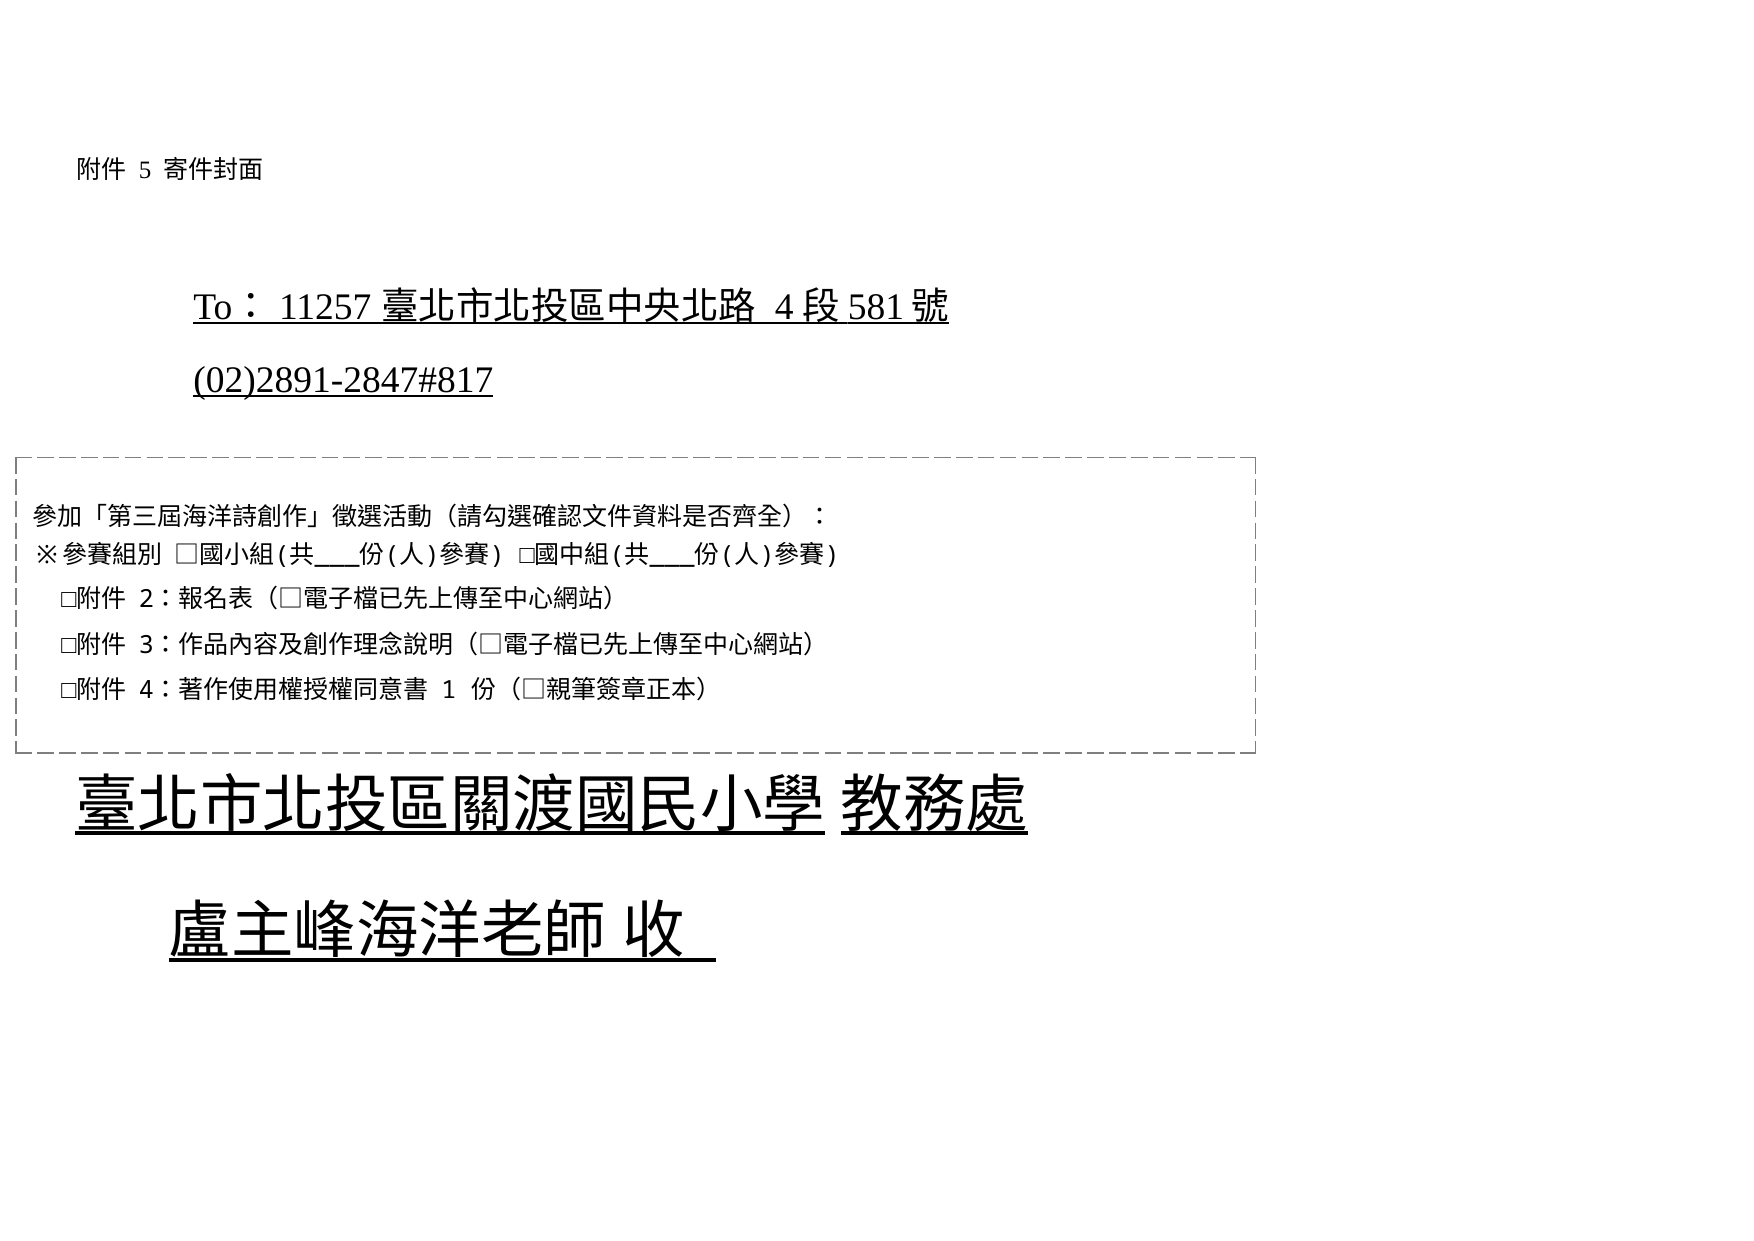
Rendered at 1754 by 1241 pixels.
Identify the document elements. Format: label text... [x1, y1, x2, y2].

subtitle 盧主峰海洋老師 收 [75, 880, 1445, 971]
text 附件 5 寄件封面 [76, 150, 1684, 186]
table_header 參加「第三屆海洋詩創作」徵選活動（請勾選確認文件資料是否齊全）： ※參賽組別 □國小組(共___份(人)參賽) □國中組(共___份(人)參賽) □附件 2：報名表（□電子檔已先上傳至中心網站） □附件 3：作品內容及創作理念說明（□電子檔已先上傳至中心網站） □附件 4：著作使用權授權同意書 1 份（□親筆簽章正本） [16, 457, 1256, 752]
subtitle 臺北市北投區關渡國民小學 教務處 [75, 754, 1445, 844]
text To： 11257 臺北市北投區中央北路 4 段581號 [193, 276, 1684, 331]
text (02)2891-2847#817 [193, 358, 1684, 401]
